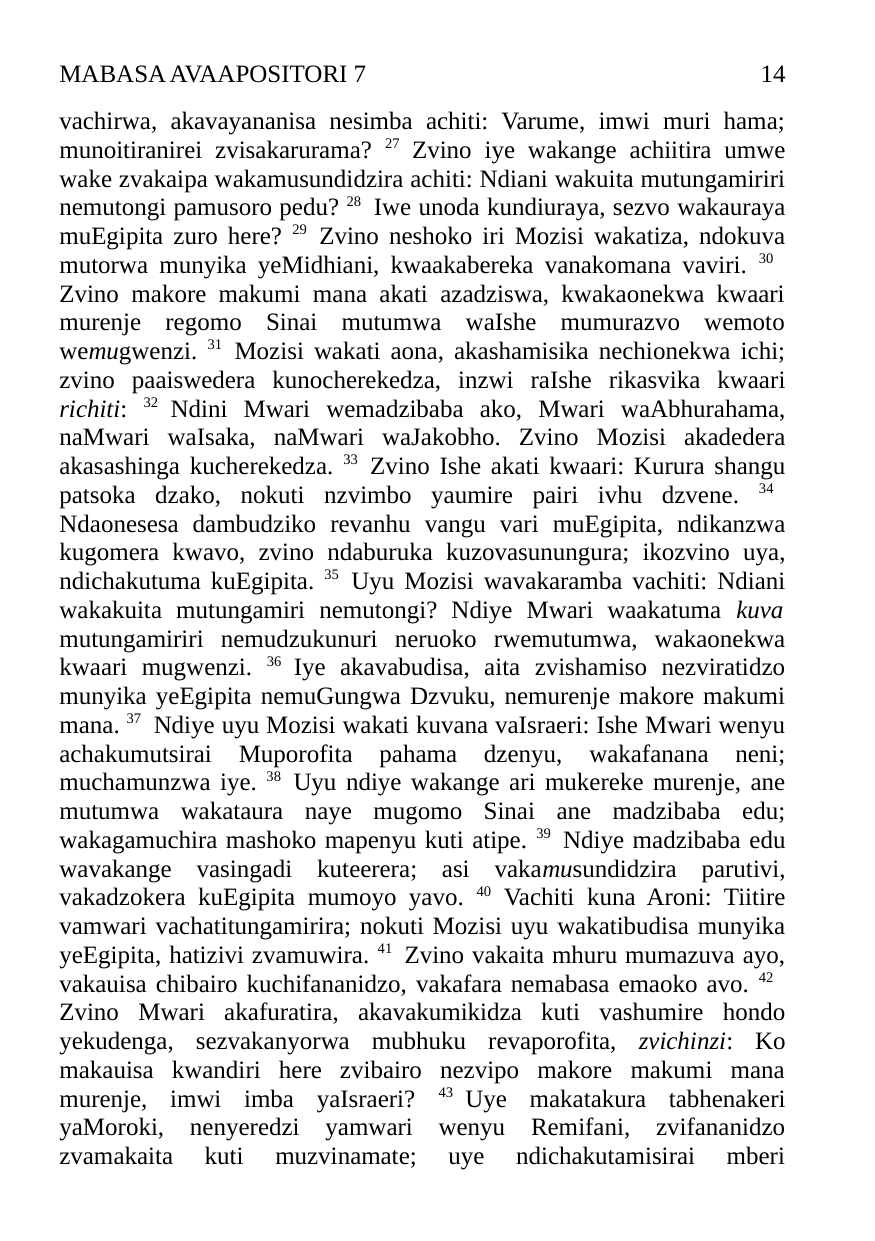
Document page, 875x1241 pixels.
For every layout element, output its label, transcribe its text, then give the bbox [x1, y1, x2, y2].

text vachirwa, akavayananisa nesimba achiti: Varume, imwi muri hama; munoitiranirei zvisakarurama? 27 Zvino iye wakange achiitira umwe wake zvakaipa wakamusundidzira achiti: Ndiani wakuita mutungamiriri nemutongi pamusoro pedu? 28 Iwe unoda kundiuraya, sezvo wakauraya muEgipita zuro here? 29 Zvino neshoko iri Mozisi wakatiza, ndokuva mutorwa munyika yeMidhiani, kwaakabereka vanakomana vaviri. 30 Zvino makore makumi mana akati azadziswa, kwakaonekwa kwaari murenje regomo Sinai mutumwa waIshe mumurazvo wemoto wemugwenzi. 31 Mozisi wakati aona, akashamisika nechionekwa ichi; zvino paaiswedera kunocherekedza, inzwi raIshe rikasvika kwaari richiti: 32 Ndini Mwari wemadzibaba ako, Mwari waAbhurahama, naMwari waIsaka, naMwari waJakobho. Zvino Mozisi akadedera akasashinga kucherekedza. 33 Zvino Ishe akati kwaari: Kurura shangu patsoka dzako, nokuti nzvimbo yaumire pairi ivhu dzvene. 34 Ndaonesesa dambudziko revanhu vangu vari muEgipita, ndikanzwa kugomera kwavo, zvino ndaburuka kuzovasunungura; ikozvino uya, ndichakutuma kuEgipita. 35 Uyu Mozisi wavakaramba vachiti: Ndiani wakakuita mutungamiri nemutongi? Ndiye Mwari waakatuma kuva mutungamiriri nemudzukunuri neruoko rwemutumwa, wakaonekwa kwaari mugwenzi. 36 Iye akavabudisa, aita zvishamiso nezviratidzo munyika yeEgipita nemuGungwa Dzvuku, nemurenje makore makumi mana. 37 Ndiye uyu Mozisi wakati kuvana vaIsraeri: Ishe Mwari wenyu achakumutsirai Muporofita pahama dzenyu, wakafanana neni; muchamunzwa iye. 38 Uyu ndiye wakange ari mukereke murenje, ane mutumwa wakataura naye mugomo Sinai ane madzibaba edu; wakagamuchira mashoko mapenyu kuti atipe. 39 Ndiye madzibaba edu wavakange vasingadi kuteerera; asi vakamusundidzira parutivi, vakadzokera kuEgipita mumoyo yavo. 40 Vachiti kuna Aroni: Tiitire vamwari vachatitungamirira; nokuti Mozisi uyu wakatibudisa munyika yeEgipita, hatizivi zvamuwira. 41 Zvino vakaita mhuru mumazuva ayo, vakauisa chibairo kuchifananidzo, vakafara nemabasa emaoko avo. 42 Zvino Mwari akafuratira, akavakumikidza kuti vashumire hondo yekudenga, sezvakanyorwa mubhuku revaporofita, zvichinzi: Ko makauisa kwandiri here zvibairo nezvipo makore makumi mana murenje, imwi imba yaIsraeri? 43 Uye makatakura tabhenakeri yaMoroki, nenyeredzi yamwari wenyu Remifani, zvifananidzo zvamakaita kuti muzvinamate; uye ndichakutamisirai mberi [59, 106, 786, 1170]
